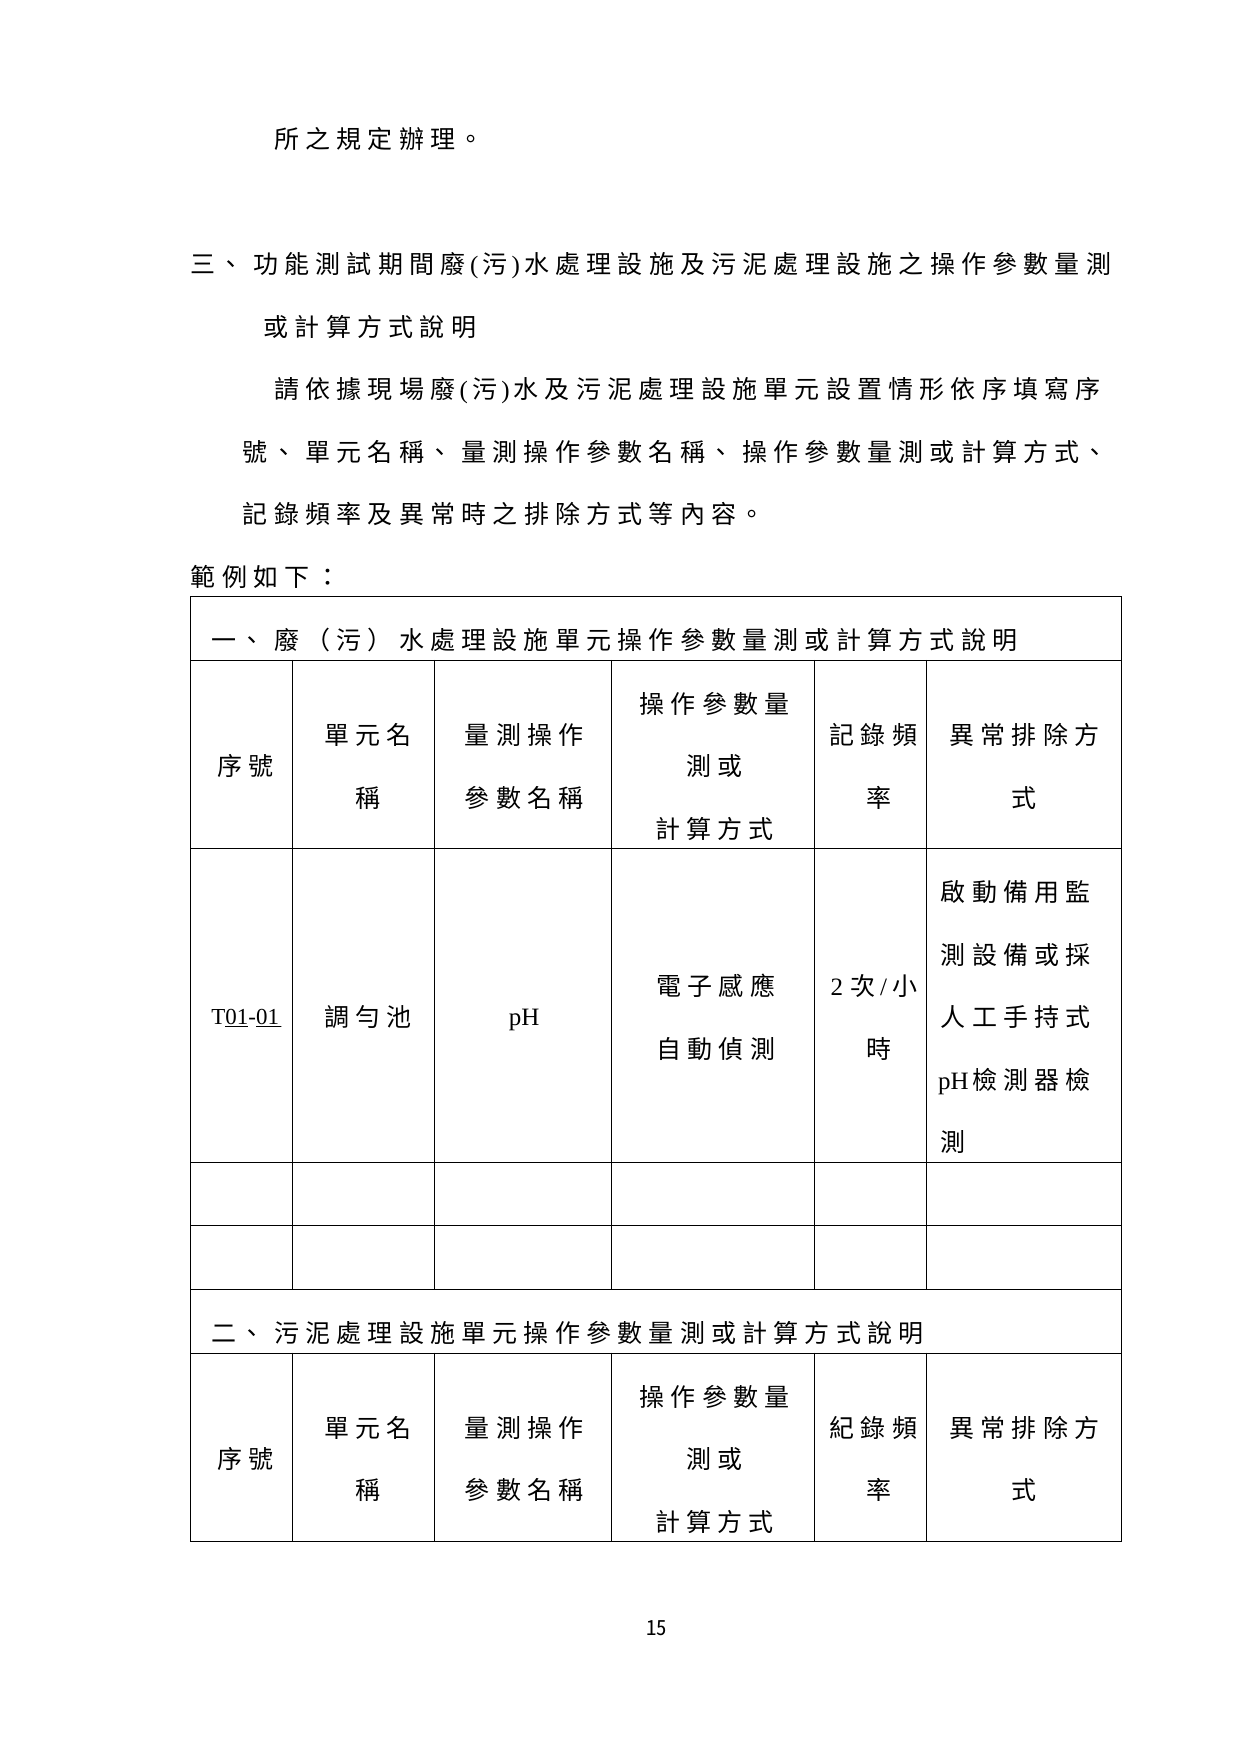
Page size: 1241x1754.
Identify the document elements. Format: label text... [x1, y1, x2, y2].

table_cell 異常排除方式 [927, 1354, 1121, 1541]
table_cell [612, 1163, 814, 1225]
table_cell 調勻池 [293, 849, 434, 1162]
table_cell [435, 1226, 611, 1289]
table_cell [612, 1226, 814, 1289]
table_cell [191, 1163, 292, 1225]
text 三、功能測試期間廢(污)水處理設施及污泥處理設施之操作參數量測或計算方式說明 [187, 221, 1125, 346]
table_cell 啟動備用監測設備或採人工手持式pH檢測器檢測 [927, 849, 1121, 1162]
table_cell 紀錄頻率 [815, 1354, 926, 1541]
table_cell 二、污泥處理設施單元操作參數量測或計算方式說明 [191, 1290, 1121, 1352]
text 範例如下： [187, 534, 1125, 596]
table_cell T01-01 [191, 849, 292, 1162]
table_cell 序號 [191, 1354, 292, 1541]
table_cell [927, 1226, 1121, 1289]
table_cell [293, 1163, 434, 1225]
table_cell 記錄頻率 [815, 661, 926, 848]
table_cell 2次/小時 [815, 849, 926, 1162]
table_cell 電子感應 自動偵測 [612, 849, 814, 1162]
table_cell [435, 1163, 611, 1225]
table_header 一、廢（污）水處理設施單元操作參數量測或計算方式說明 [191, 597, 1121, 660]
table_cell pH [435, 849, 611, 1162]
table_cell 單元名稱 [293, 1354, 434, 1541]
text 所之規定辦理。 [187, 96, 1132, 159]
table_cell [927, 1163, 1121, 1225]
table_cell [815, 1163, 926, 1225]
table_cell 操作參數量測或 計算方式 [612, 661, 814, 848]
table_cell [815, 1226, 926, 1289]
table_cell [191, 1226, 292, 1289]
table_cell 異常排除方式 [927, 661, 1121, 848]
text 請依據現場廢(污)水及污泥處理設施單元設置情形依序填寫序號、單元名稱、量測操作參數名稱、操作參數量測或計算方式、記錄頻率及異常時之排除方式等內容。 [232, 346, 1125, 534]
table_cell [293, 1226, 434, 1289]
table_cell 量測操作參數名稱 [435, 661, 611, 848]
table_cell 操作參數量測或 計算方式 [612, 1354, 814, 1541]
table_cell 量測操作參數名稱 [435, 1354, 611, 1541]
table_cell 序號 [191, 661, 292, 848]
table_cell 單元名稱 [293, 661, 434, 848]
